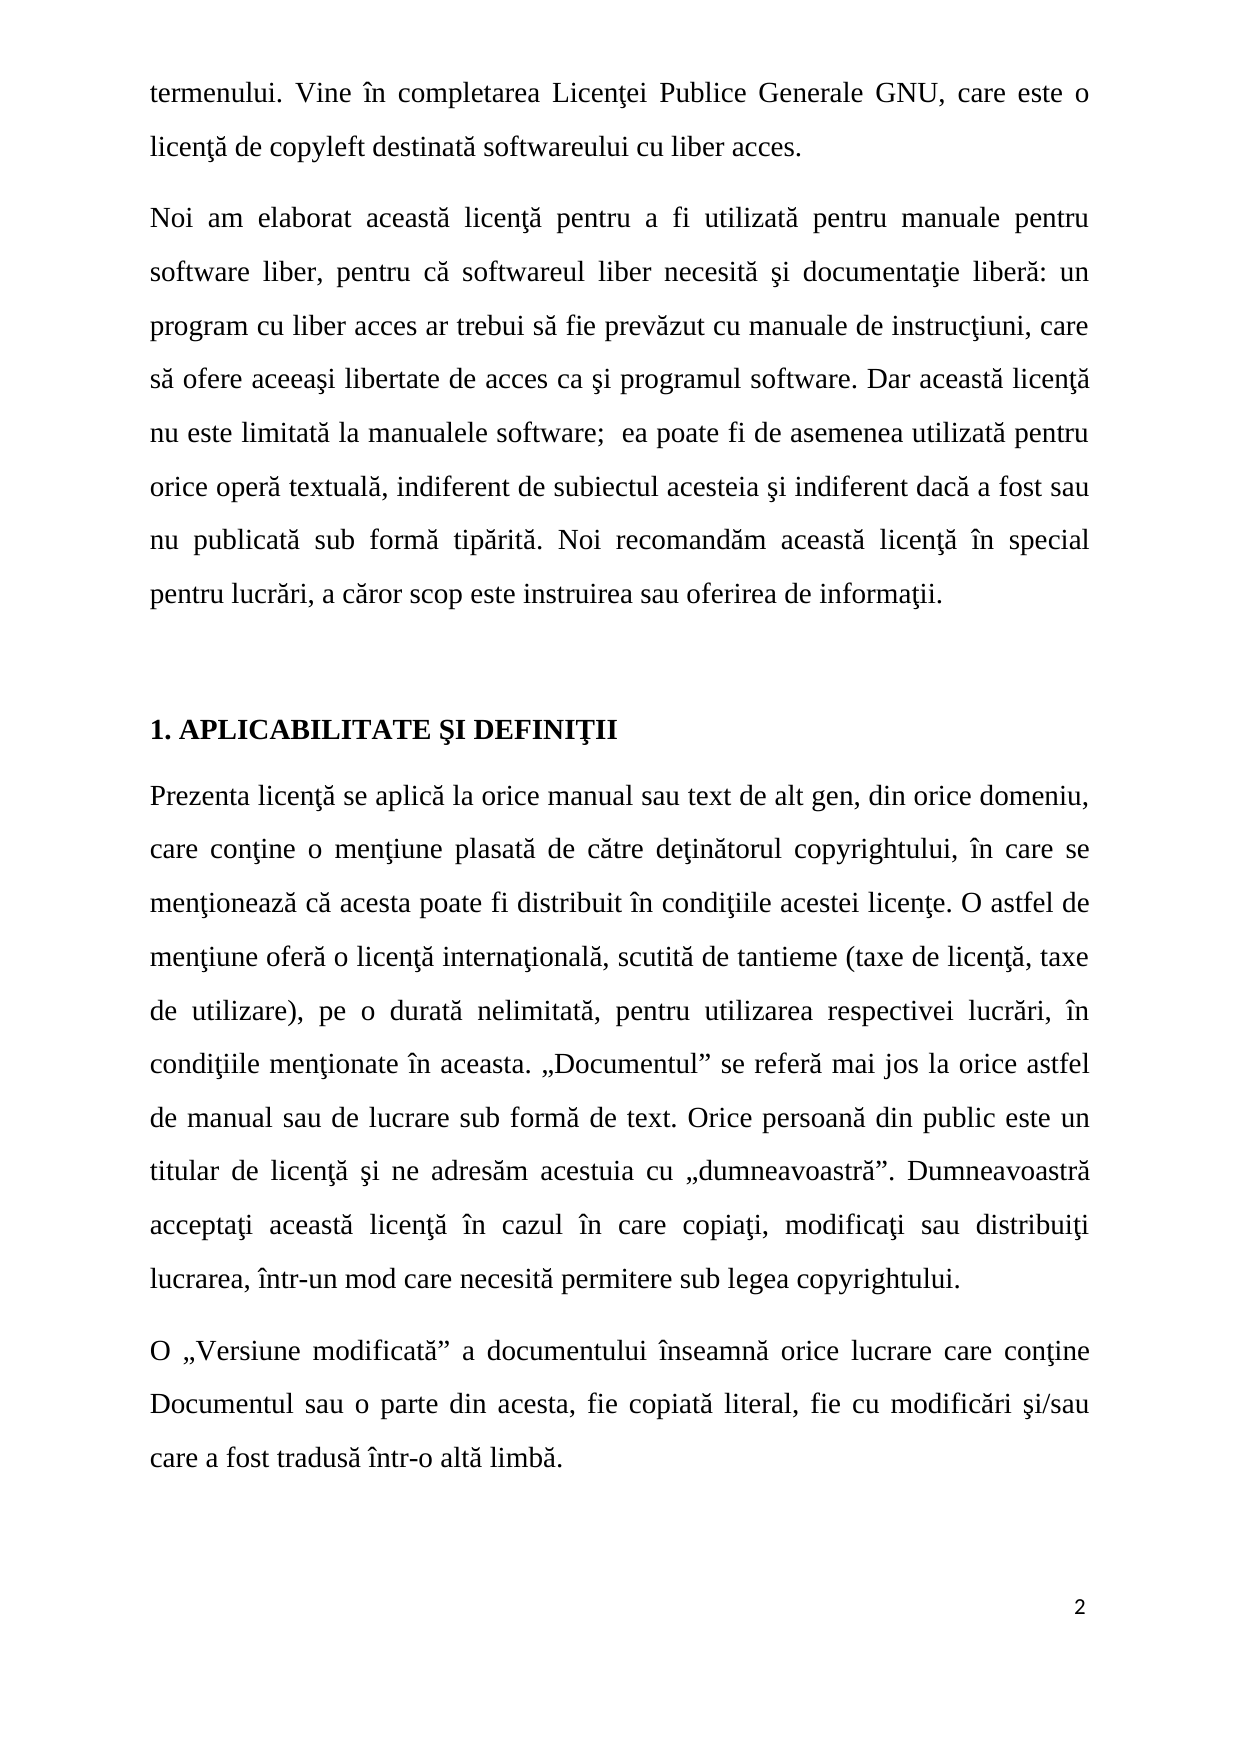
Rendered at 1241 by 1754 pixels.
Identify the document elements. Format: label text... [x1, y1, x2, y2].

text O „Versiune modificată” a documentului înseamnă orice lucrare care conţine Documentul sau o parte din acesta, fie copiată literal, fie cu modificări şi/sau care a fost tradusă într-o altă limbă. [149, 1333, 1091, 1474]
text Noi am elaborat această licenţă pentru a fi utilizată pentru manuale pentru software liber, pentru că softwareul liber necesită şi documentaţie liberă: un program cu liber acces ar trebui să fie prevăzut cu manuale de instrucţiuni, care să ofere aceeaşi libertate de acces ca şi programul software. Dar această licenţă nu este limitată la manualele software; ea poate fi de asemenea utilizată pentru orice operă textuală, indiferent de subiectul acesteia şi indiferent dacă a fost sau nu publicată sub formă tipărită. Noi recomandăm această licenţă în special pentru lucrări, a căror scop este instruirea sau oferirea de informaţii. [149, 201, 1091, 609]
subtitle 1. APLICABILITATE ŞI DEFINIŢII [149, 712, 1091, 745]
text Prezenta licenţă se aplică la orice manual sau text de alt gen, din orice domeniu, care conţine o menţiune plasată de către deţinătorul copyrightului, în care se menţionează că acesta poate fi distribuit în condiţiile acestei licenţe. O astfel de menţiune oferă o licenţă internaţională, scutită de tantieme (taxe de licenţă, taxe de utilizare), pe o durată nelimitată, pentru utilizarea respectivei lucrări, în condiţiile menţionate în aceasta. „Documentul” se referă mai jos la orice astfel de manual sau de lucrare sub formă de text. Orice persoană din public este un titular de licenţă şi ne adresăm acestuia cu „dumneavoastră”. Dumneavoastră acceptaţi această licenţă în cazul în care copiaţi, modificaţi sau distribuiţi lucrarea, într-un mod care necesită permitere sub legea copyrightului. [149, 778, 1091, 1294]
text termenului. Vine în completarea Licenţei Publice Generale GNU, care este o licenţă de copyleft destinată softwareului cu liber acces. [149, 75, 1091, 162]
